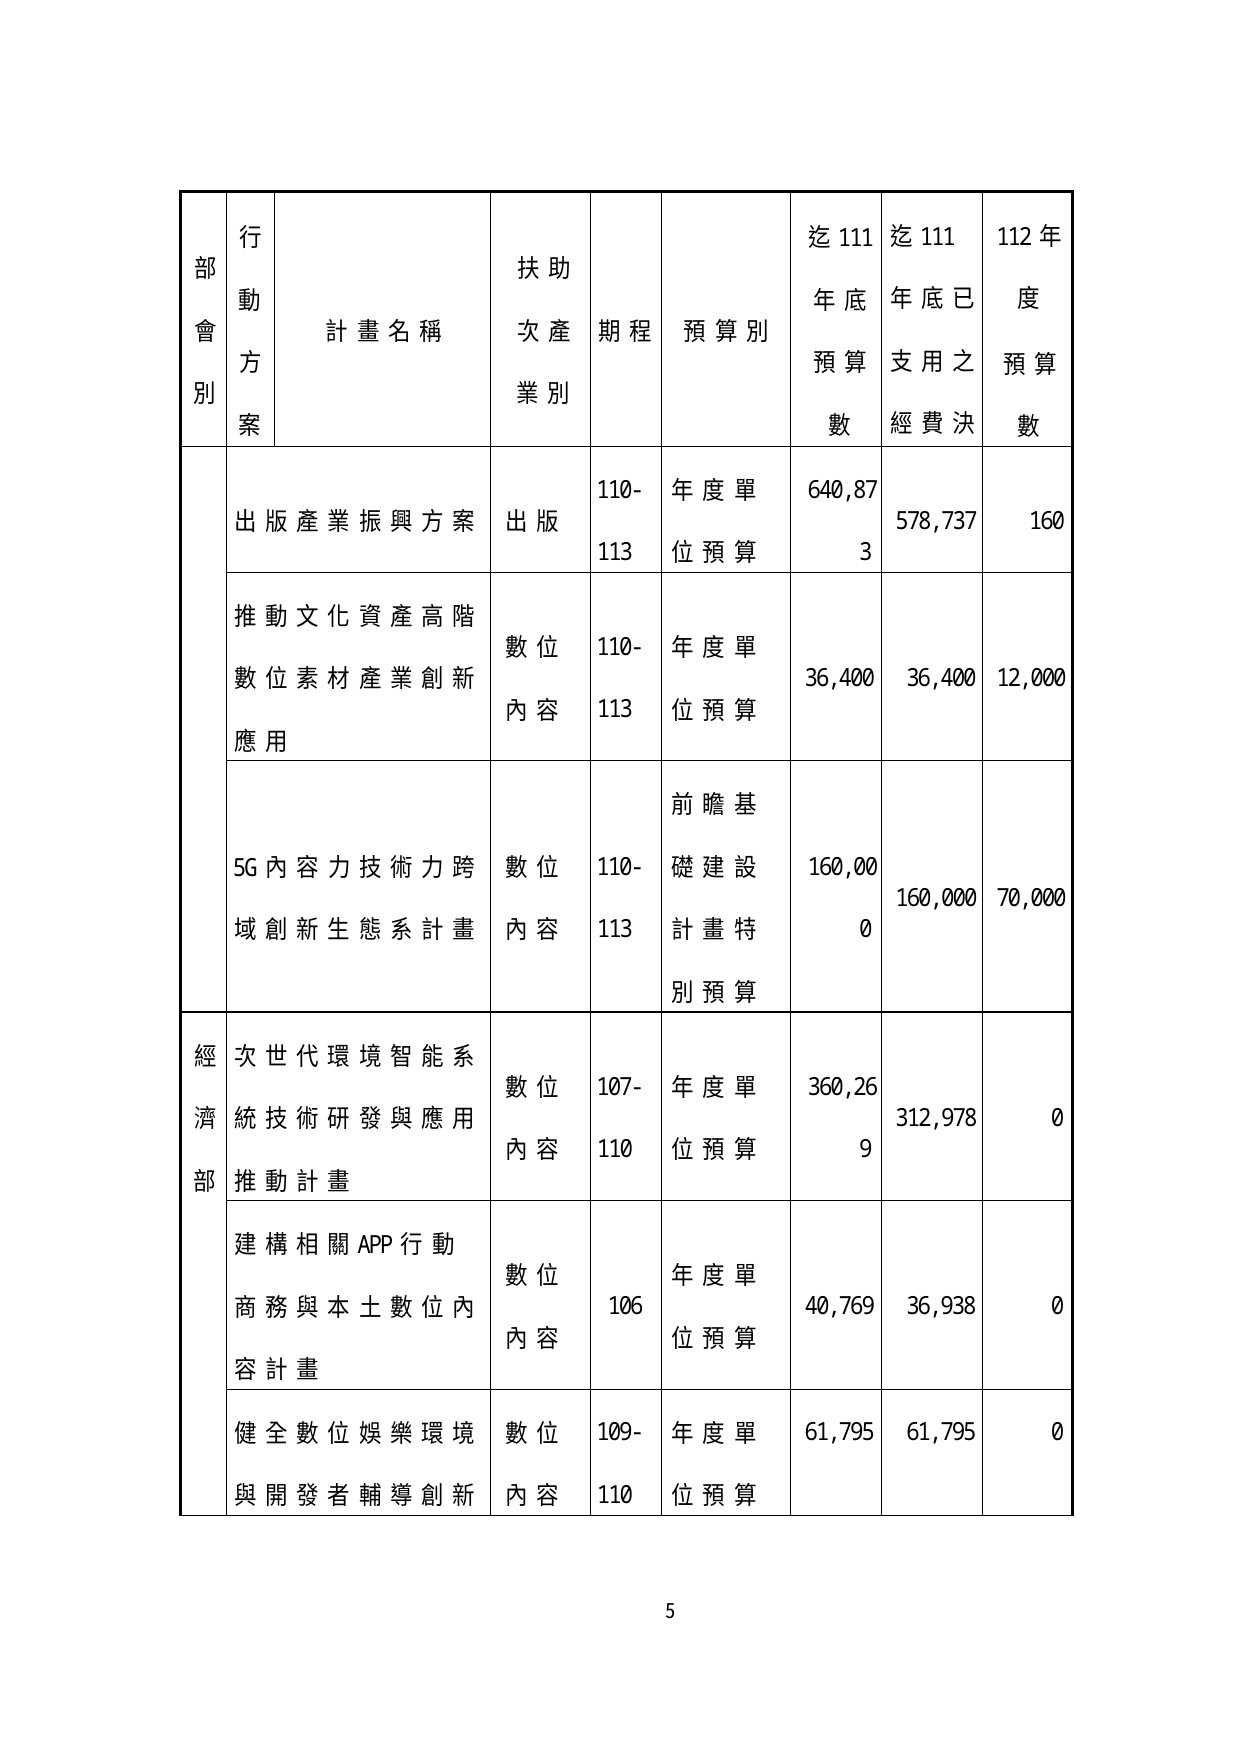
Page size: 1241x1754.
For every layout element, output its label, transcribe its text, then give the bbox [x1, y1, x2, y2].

table_cell 5G內容力技術力跨域創新生態系計畫 [227, 761, 490, 1011]
table_header 迄111年底已支用之經費決算數 [882, 193, 982, 446]
table_cell 健全數位娛樂環境與開發者輔導創新 [227, 1390, 490, 1514]
table_cell 360,269 [791, 1013, 881, 1200]
table_cell [182, 447, 226, 1011]
table_header 行動 方案 [227, 193, 274, 446]
table_cell 109-110 [591, 1390, 661, 1514]
table_cell 110-113 [591, 447, 661, 572]
table_cell 312,978 [882, 1013, 982, 1200]
table_cell 出版產業振興方案 [227, 447, 490, 572]
table_cell 61,795 [882, 1390, 982, 1514]
table_cell 建構相關APP行動商務與本土數位內容計畫 [227, 1201, 490, 1388]
table_cell 36,400 [791, 573, 881, 760]
table_cell 年度單位預算 [662, 1201, 790, 1388]
table_cell 110-113 [591, 761, 661, 1011]
table_cell 經濟部 [182, 1013, 226, 1514]
table_cell 次世代環境智能系統技術研發與應用推動計畫 [227, 1013, 490, 1200]
table_cell 107-110 [591, 1013, 661, 1200]
table_header 部會別 [182, 193, 226, 446]
table_header 期程 [591, 193, 661, 446]
table_cell 前瞻基礎建設計畫特別預算 [662, 761, 790, 1011]
table_cell 預算數 [983, 318, 1071, 446]
table_cell 36,938 [882, 1201, 982, 1388]
table_cell 12,000 [983, 573, 1071, 760]
table_cell 0 [983, 1201, 1071, 1388]
table_cell 年度單位預算 [662, 447, 790, 572]
table_cell 0 [983, 1390, 1071, 1514]
table_cell 數位內容 [491, 573, 590, 760]
table_header 扶助次產業別 [491, 193, 590, 446]
table_cell 年度單位預算 [662, 1390, 790, 1514]
table_header 預算別 [662, 193, 790, 446]
table_cell 640,873 [791, 447, 881, 572]
table_cell 年度單位預算 [662, 1013, 790, 1200]
table_cell 110-113 [591, 573, 661, 760]
table_cell 106 [591, 1201, 661, 1388]
table_cell 數位內容 [491, 1390, 590, 1514]
table_cell 0 [983, 1013, 1071, 1200]
table_cell 出版 [491, 447, 590, 572]
table_cell 數位內容 [491, 1201, 590, 1388]
table_header 計畫名稱 [275, 193, 490, 446]
table_cell 61,795 [791, 1390, 881, 1514]
table_cell 40,769 [791, 1201, 881, 1388]
table_cell 推動文化資產高階數位素材產業創新應用 [227, 573, 490, 760]
table_cell 160,000 [791, 761, 881, 1011]
table_cell 36,400 [882, 573, 982, 760]
table_cell 數位內容 [491, 761, 590, 1011]
table_cell 數位內容 [491, 1013, 590, 1200]
table_cell 578,737 [882, 447, 982, 572]
table_cell 年度單位預算 [662, 573, 790, 760]
table_cell 160,000 [882, 761, 982, 1011]
table_cell 70,000 [983, 761, 1071, 1011]
table_header 112年度 [983, 193, 1071, 318]
table_cell 160 [983, 447, 1071, 572]
table_header 迄111年底預算數 [791, 193, 881, 446]
